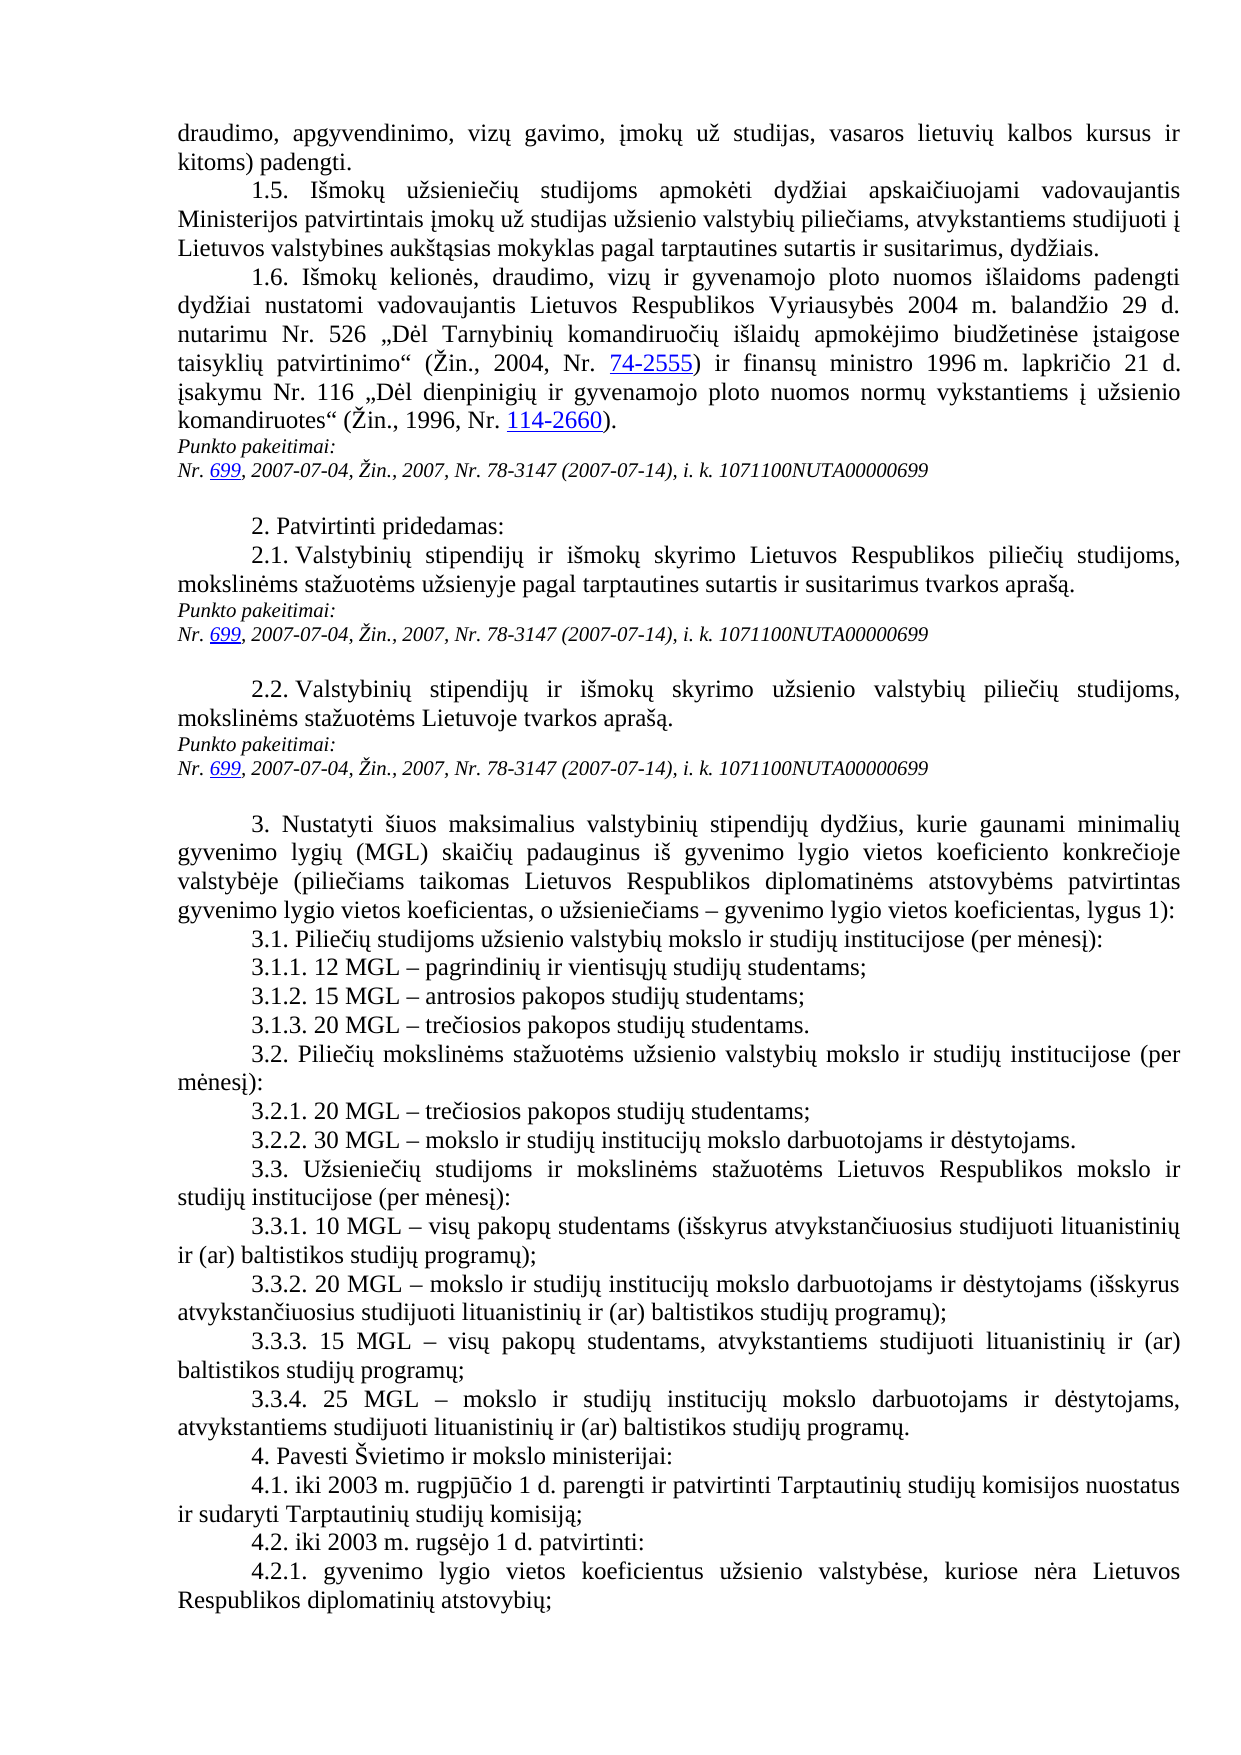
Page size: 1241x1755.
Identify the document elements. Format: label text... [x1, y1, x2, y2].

text Punkto pakeitimai: [177, 732, 1181, 756]
text 3.3.2. 20 MGL – mokslo ir studijų institucijų mokslo darbuotojams ir dėstytojams (išskyrus atvykstančiuosius studijuoti lituanistinių ir (ar) baltistikos studijų programų); [177, 1269, 1181, 1326]
text 3.2. Piliečių mokslinėms stažuotėms užsienio valstybių mokslo ir studijų institucijose (per mėnesį): [177, 1039, 1181, 1096]
text 3.1. Piliečių studijoms užsienio valstybių mokslo ir studijų institucijose (per mėnesį): [177, 924, 1181, 952]
text 3.3.1. 10 MGL – visų pakopų studentams (išskyrus atvykstančiuosius studijuoti lituanistinių ir (ar) baltistikos studijų programų); [177, 1211, 1181, 1269]
text 4.1. iki 2003 m. rugpjūčio 1 d. parengti ir patvirtinti Tarptautinių studijų komisijos nuostatus ir sudaryti Tarptautinių studijų komisiją; [177, 1470, 1181, 1527]
text 2.2. Valstybinių stipendijų ir išmokų skyrimo užsienio valstybių piliečių studijoms, mokslinėms stažuotėms Lietuvoje tvarkos aprašą. [177, 674, 1181, 732]
text 2. Patvirtinti pridedamas: [177, 511, 1181, 540]
text 4. Pavesti Švietimo ir mokslo ministerijai: [177, 1441, 1181, 1470]
text 2.1. Valstybinių stipendijų ir išmokų skyrimo Lietuvos Respublikos piliečių studijoms, mokslinėms stažuotėms užsienyje pagal tarptautines sutartis ir susitarimus tvarkos aprašą. [177, 540, 1181, 597]
text Punkto pakeitimai: [177, 597, 1181, 622]
text 3.3.4. 25 MGL – mokslo ir studijų institucijų mokslo darbuotojams ir dėstytojams, atvykstantiems studijuoti lituanistinių ir (ar) baltistikos studijų programų. [177, 1384, 1181, 1441]
text 3.1.2. 15 MGL – antrosios pakopos studijų studentams; [177, 981, 1181, 1010]
text 3.2.2. 30 MGL – mokslo ir studijų institucijų mokslo darbuotojams ir dėstytojams. [177, 1125, 1181, 1154]
text 3.1.3. 20 MGL – trečiosios pakopos studijų studentams. [177, 1010, 1181, 1039]
text 3.3. Užsieniečių studijoms ir mokslinėms stažuotėms Lietuvos Respublikos mokslo ir studijų institucijose (per mėnesį): [177, 1154, 1181, 1211]
text 1.6. Išmokų kelionės, draudimo, vizų ir gyvenamojo ploto nuomos išlaidoms padengti dydžiai nustatomi vadovaujantis Lietuvos Respublikos Vyriausybės 2004 m. balandžio 29 d. nutarimu Nr. 526 „Dėl Tarnybinių komandiruočių išlaidų apmokėjimo biudžetinėse įstaigose taisyklių patvirtinimo“ (Žin., 2004, Nr. 74-2555) ir finansų ministro 1996 m. lapkričio 21 d. įsakymu Nr. 116 „Dėl dienpinigių ir gyvenamojo ploto nuomos normų vykstantiems į užsienio komandiruotes“ (Žin., 1996, Nr. 114-2660). [177, 262, 1181, 434]
text Nr. 699, 2007-07-04, Žin., 2007, Nr. 78-3147 (2007-07-14), i. k. 1071100NUTA00000699 [177, 458, 1181, 482]
text draudimo, apgyvendinimo, vizų gavimo, įmokų už studijas, vasaros lietuvių kalbos kursus ir kitoms) padengti. [177, 118, 1181, 176]
text 3.1.1. 12 MGL – pagrindinių ir vientisųjų studijų studentams; [177, 952, 1181, 981]
text 1.5. Išmokų užsieniečių studijoms apmokėti dydžiai apskaičiuojami vadovaujantis Ministerijos patvirtintais įmokų už studijas užsienio valstybių piliečiams, atvykstantiems studijuoti į Lietuvos valstybines aukštąsias mokyklas pagal tarptautines sutartis ir susitarimus, dydžiais. [177, 176, 1181, 262]
text Nr. 699, 2007-07-04, Žin., 2007, Nr. 78-3147 (2007-07-14), i. k. 1071100NUTA00000699 [177, 622, 1181, 646]
text 4.2. iki 2003 m. rugsėjo 1 d. patvirtinti: [177, 1527, 1181, 1556]
text 3. Nustatyti šiuos maksimalius valstybinių stipendijų dydžius, kurie gaunami minimalių gyvenimo lygių (MGL) skaičių padauginus iš gyvenimo lygio vietos koeficiento konkrečioje valstybėje (piliečiams taikomas Lietuvos Respublikos diplomatinėms atstovybėms patvirtintas gyvenimo lygio vietos koeficientas, o užsieniečiams – gyvenimo lygio vietos koeficientas, lygus 1): [177, 809, 1181, 924]
text 4.2.1. gyvenimo lygio vietos koeficientus užsienio valstybėse, kuriose nėra Lietuvos Respublikos diplomatinių atstovybių; [177, 1556, 1181, 1614]
text 3.2.1. 20 MGL – trečiosios pakopos studijų studentams; [177, 1096, 1181, 1125]
text Punkto pakeitimai: [177, 434, 1181, 458]
text Nr. 699, 2007-07-04, Žin., 2007, Nr. 78-3147 (2007-07-14), i. k. 1071100NUTA00000699 [177, 756, 1181, 780]
text 3.3.3. 15 MGL – visų pakopų studentams, atvykstantiems studijuoti lituanistinių ir (ar) baltistikos studijų programų; [177, 1326, 1181, 1384]
